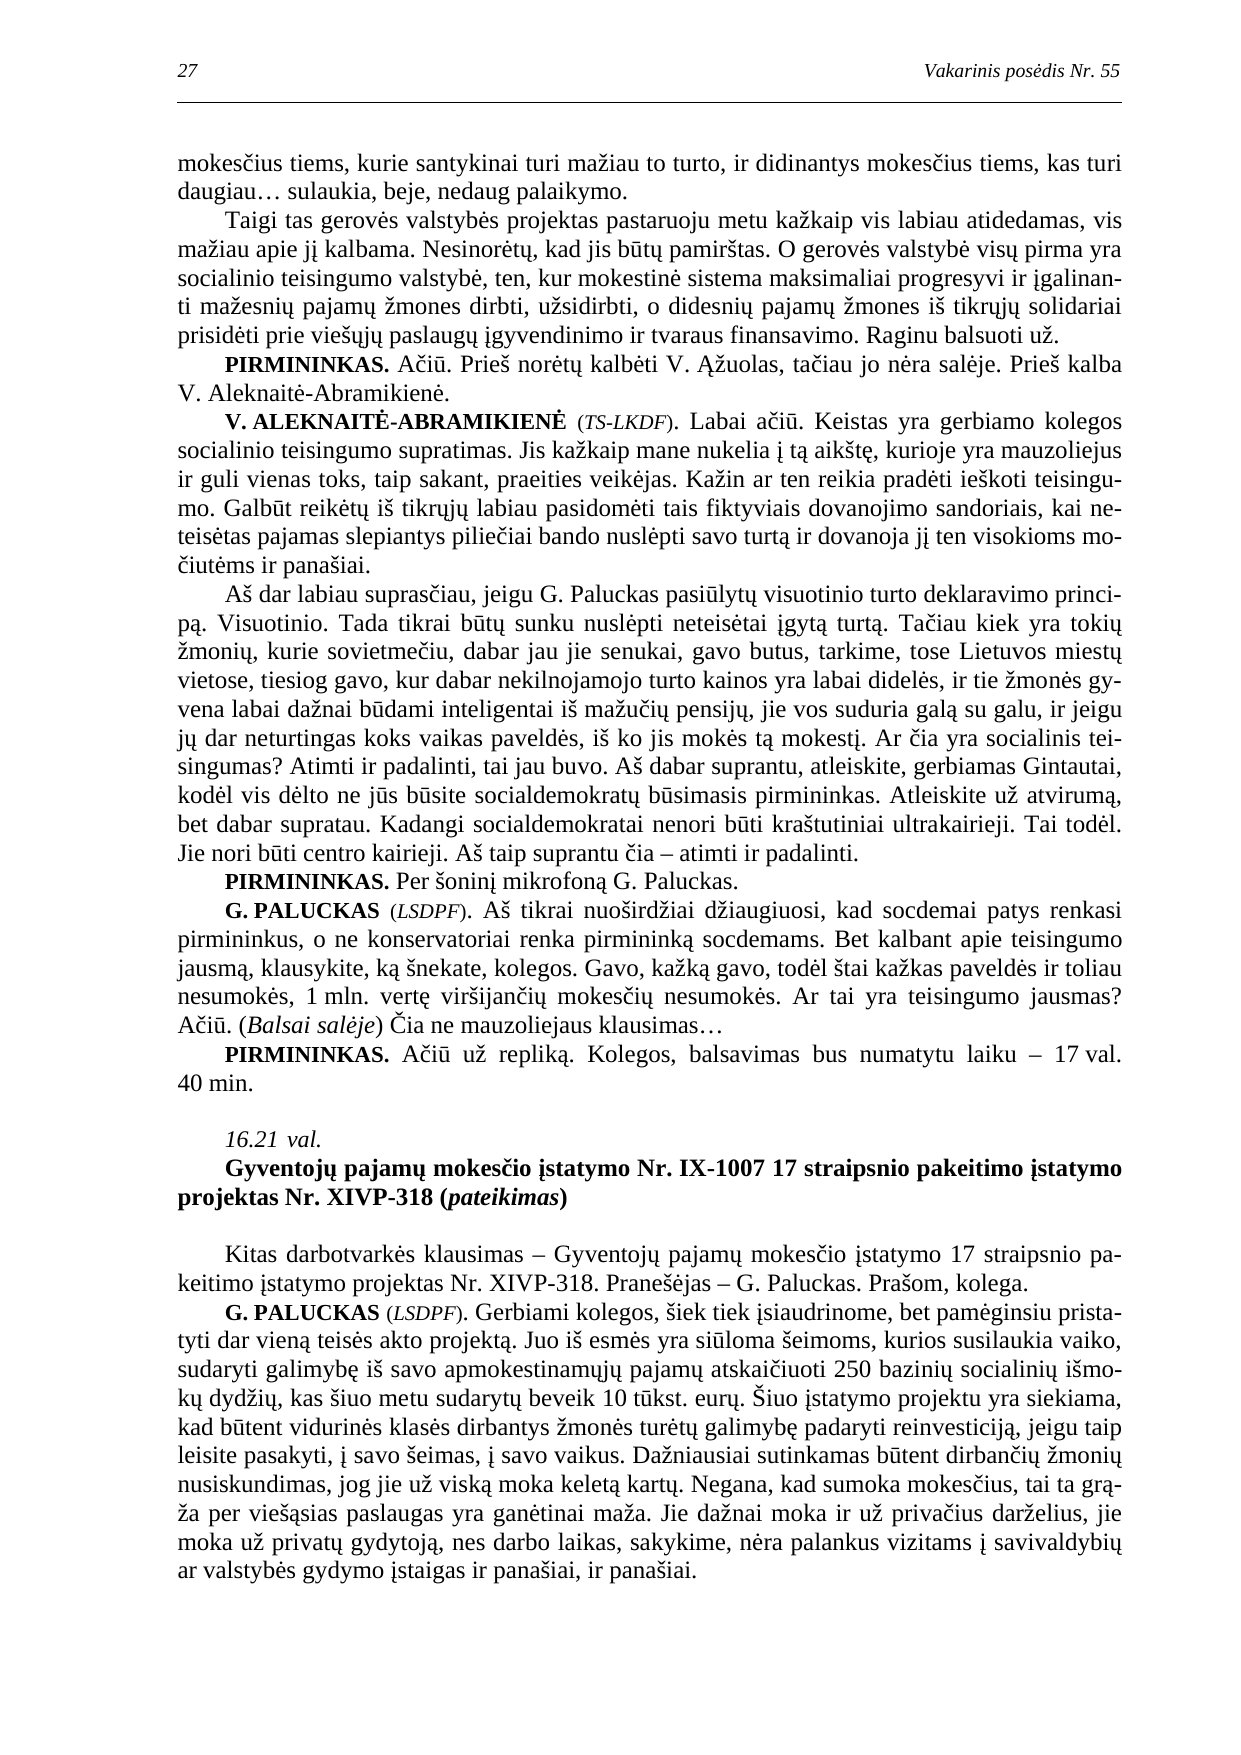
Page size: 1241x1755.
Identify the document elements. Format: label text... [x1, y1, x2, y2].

text Ki­tas dar­bo­tvarkės klau­si­mas – Gy­ven­to­jų pa­ja­mų mo­kes­čio įsta­ty­mo 17 straips­nio pa­kei­ti­mo įsta­ty­mo pro­jek­tas Nr. XIVP-318. Pra­ne­šė­jas – G. Pa­luc­kas. Pra­šom, ko­le­ga. [177, 1239, 1122, 1297]
text Gy­ven­to­jų pa­ja­mų mo­kes­čio įsta­ty­mo Nr. IX-1007 17 straips­nio pa­kei­ti­mo įsta­ty­mo pro­jek­tas Nr. XIVP-318 (pa­tei­ki­mas) [177, 1153, 1122, 1210]
text V. ALEKNAITĖ-ABRAMIKIENĖ (TS-LKDF). La­bai ačiū. Keis­tas yra ger­bia­mo ko­le­gos so­cia­li­nio tei­sin­gu­mo su­pra­ti­mas. Jis kaž­kaip ma­ne nu­ke­lia į tą aikš­tę, ku­rio­je yra mau­zo­lie­jus ir gu­li vie­nas toks, taip sa­kant, pra­ei­ties vei­kė­jas. Ka­žin ar ten rei­kia pra­dė­ti ieš­ko­ti tei­sin­gu­mo. Gal­būt rei­kė­tų iš tik­rų­jų la­biau pa­si­do­mė­ti tais fik­ty­viais do­va­no­ji­mo san­do­riais, kai ne­tei­sė­tas pa­jamas sle­pian­tys pi­lie­čiai ban­do nu­slėp­ti sa­vo tur­tą ir do­va­no­ja jį ten vi­so­kioms mo­čiu­tėms ir pa­na­šiai. [177, 406, 1122, 579]
text PIRMININKAS. Ačiū. Prieš no­rė­tų kal­bė­ti V. Ąžuo­las, ta­čiau jo nė­ra sa­lė­je. Prieš kal­ba V. Alek­nai­tė-Ab­ra­mi­kie­nė. [177, 349, 1122, 406]
text 16.21 val. [224, 1125, 1122, 1153]
text Aš dar la­biau su­pras­čiau, jei­gu G. Pa­luc­kas pa­siū­ly­tų vi­suo­ti­nio tur­to de­kla­ra­vi­mo prin­ci­pą. Vi­suo­ti­nio. Ta­da tik­rai bū­tų sun­ku nu­slėp­ti ne­tei­sė­tai įgy­tą tur­tą. Ta­čiau kiek yra to­kių žmo­nių, ku­rie so­viet­me­čiu, da­bar jau jie se­nu­kai, ga­vo bu­tus, tar­ki­me, to­se Lie­tu­vos mies­tų vie­to­se, tie­siog ga­vo, kur da­bar ne­kil­no­ja­mo­jo tur­to kai­nos yra la­bai di­de­lės, ir tie žmo­nės gy­ve­na la­bai daž­nai bū­da­mi in­te­li­gen­tai iš ma­žu­čių pen­si­jų, jie vos su­du­ria ga­lą su ga­lu, ir jei­gu jų dar ne­tur­tin­gas koks vai­kas pa­vel­dės, iš ko jis mo­kės tą mo­kes­tį. Ar čia yra so­cia­li­nis tei­sin­gu­mas? At­im­ti ir pa­da­lin­ti, tai jau bu­vo. Aš da­bar su­pran­tu, at­leis­ki­te, ger­bia­mas Gin­tau­tai, ko­dėl vis dėl­to ne jūs bū­si­te so­cial­de­mok­ra­tų bū­si­ma­sis pir­mi­nin­kas. At­leis­ki­te už at­vi­ru­mą, bet da­bar su­pra­tau. Ka­dan­gi so­cial­de­mok­ra­tai ne­no­ri bū­ti kraš­tu­ti­niai ul­tra­kai­rie­ji. Tai to­dėl. Jie no­ri bū­ti cen­tro kai­rie­ji. Aš taip su­pran­tu čia – at­im­ti ir pa­da­lin­ti. [177, 579, 1122, 866]
text PIRMININKAS. Per šo­ni­nį mik­ro­fo­ną G. Pa­luc­kas. [177, 866, 1122, 895]
text G. PALUCKAS (LSDPF). Aš tik­rai nuo­šir­džiai džiau­giuo­si, kad soc­de­mai pa­tys ren­ka­si pir­mi­nin­kus, o ne kon­ser­va­to­riai ren­ka pir­mi­nin­ką soc­de­mams. Bet kal­bant apie tei­sin­gu­mo jaus­mą, klau­sy­ki­te, ką šne­ka­te, ko­le­gos. Ga­vo, kaž­ką ga­vo, to­dėl štai kaž­kas pa­vel­dės ir to­liau ne­su­mo­kės, 1 mln. ver­tę vir­ši­jan­čių mo­kes­čių ne­su­mo­kės. Ar tai yra tei­sin­gu­mo jaus­mas? Ačiū. (Bal­sai sa­lė­je) Čia ne mau­zo­lie­jaus klau­si­mas… [177, 895, 1122, 1039]
text PIRMININKAS. Ačiū už re­pli­ką. Ko­le­gos, bal­sa­vi­mas bus nu­ma­ty­tu lai­ku – 17 val. 40 min. [177, 1039, 1122, 1096]
text G. PALUCKAS (LSDPF). Ger­bia­mi ko­le­gos, šiek tiek įsi­aud­ri­no­me, bet pa­mė­gin­siu pri­sta­ty­ti dar vie­ną tei­sės ak­to pro­jek­tą. Juo iš es­mės yra siū­lo­ma šei­moms, ku­rios su­si­lau­kia vai­ko, su­da­ry­ti ga­li­my­bę iš sa­vo ap­mo­kes­ti­na­mų­jų pa­ja­mų at­skai­čiuo­ti 250 ba­zi­nių so­cia­li­nių iš­mo­kų dy­džių, kas šiuo me­tu su­da­ry­tų be­veik 10 tūkst. eu­rų. Šiuo įsta­ty­mo pro­jek­tu yra sie­kia­ma, kad bū­tent vi­du­ri­nės kla­sės dir­ban­tys žmo­nės tu­rė­tų ga­li­my­bę pa­da­ry­ti rein­ves­ti­ci­ją, jei­gu taip lei­si­te pa­sa­ky­ti, į sa­vo šei­mas, į sa­vo vai­kus. Daž­niau­siai su­tin­ka­mas bū­tent dir­ban­čių žmo­nių nu­si­skun­di­mas, jog jie už vis­ką mo­ka ke­le­tą kar­tų. Ne­ga­na, kad su­mo­ka mo­kes­čius, tai ta grą­ža per vie­šą­sias pa­slau­gas yra ga­nė­ti­nai ma­ža. Jie daž­nai mo­ka ir už pri­va­čius dar­že­lius, jie mo­ka už pri­va­tų gy­dy­to­ją, nes dar­bo lai­kas, sa­ky­ki­me, nė­ra pa­lan­kus vi­zi­tams į sa­vi­val­dy­bių ar vals­ty­bės gy­dy­mo įstai­gas ir pa­na­šiai, ir pa­na­šiai. [177, 1297, 1122, 1584]
text mo­kes­čius tiems, ku­rie san­ty­ki­nai tu­ri ma­žiau to tur­to, ir di­di­nan­tys mo­kes­čius tiems, kas tu­ri dau­giau… su­lau­kia, be­je, ne­daug pa­lai­ky­mo. [177, 148, 1122, 205]
text Tai­gi tas ge­ro­vės vals­ty­bės pro­jek­tas pas­ta­ruo­ju me­tu kaž­kaip vis la­biau ati­de­da­mas, vis ma­žiau apie jį kal­ba­ma. Ne­si­no­rė­tų, kad jis bū­tų pa­mirš­tas. O ge­ro­vės vals­ty­bė vi­sų pir­ma yra so­cia­li­nio tei­sin­gu­mo vals­ty­bė, ten, kur mo­kes­ti­nė sis­te­ma mak­si­ma­liai pro­gre­sy­vi ir įga­li­nan­ti ma­žes­nių pa­ja­mų žmo­nes dirb­ti, už­si­dirb­ti, o di­des­nių pa­ja­mų žmo­nes iš tik­rų­jų so­li­da­riai pri­si­dė­ti prie vie­šų­jų pa­slau­gų įgy­ven­di­ni­mo ir tva­raus fi­nan­sa­vi­mo. Ra­gi­nu bal­suo­ti už. [177, 205, 1122, 349]
